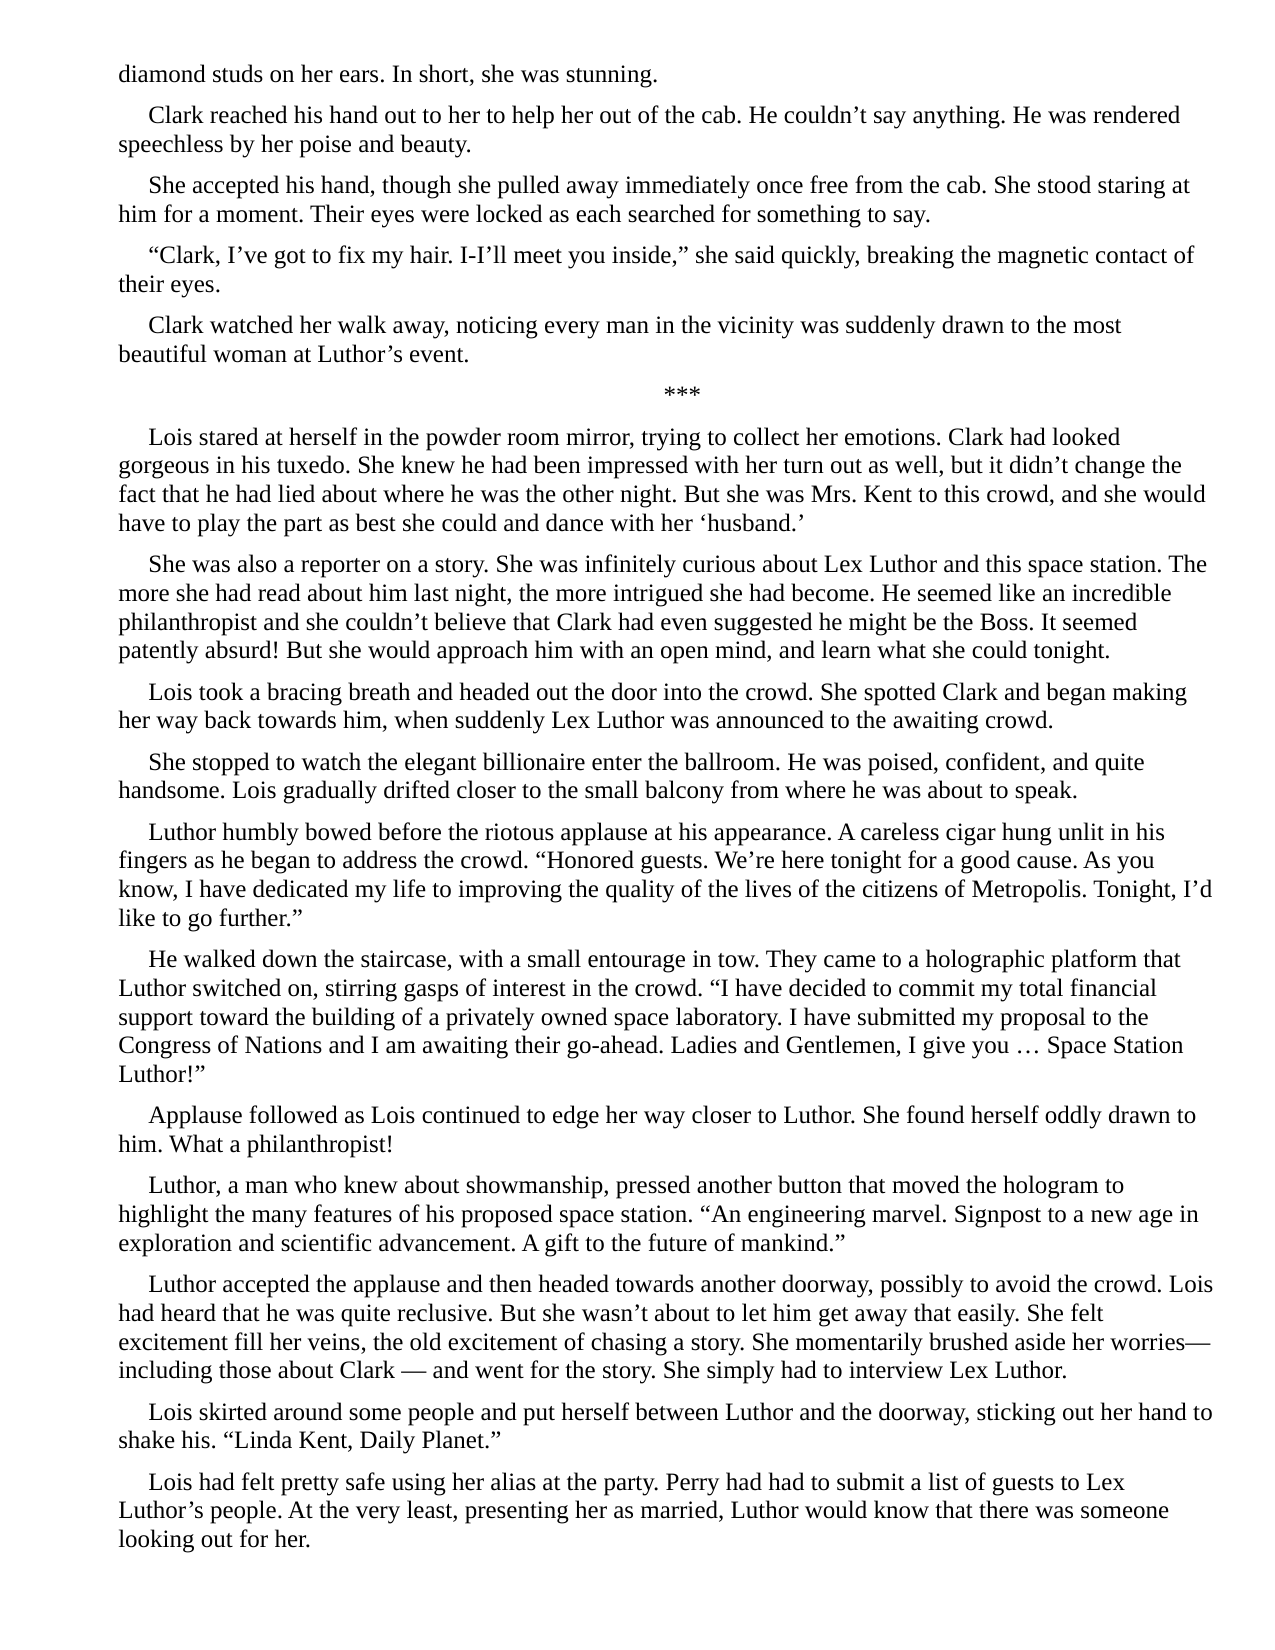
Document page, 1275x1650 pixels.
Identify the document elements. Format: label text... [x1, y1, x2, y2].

text She accepted his hand, though she pulled away immediately once free from the cab. She stood staring at him for a moment. Their eyes were locked as each searched for something to say. [118, 170, 1216, 228]
text *** [118, 380, 1216, 409]
text Lois skirted around some people and put herself between Luthor and the doorway, sticking out her hand to shake his. “Linda Kent, Daily Planet.” [118, 1397, 1216, 1454]
text She was also a reporter on a story. She was infinitely curious about Lex Luthor and this space station. The more she had read about him last night, the more intrigued she had become. He seemed like an incredible philanthropist and she couldn’t believe that Clark had even suggested he might be the Boss. It seemed patently absurd! But she would approach him with an open mind, and learn what she could tonight. [118, 549, 1216, 664]
text diamond studs on her ears. In short, she was stunning. [118, 59, 1216, 88]
text She stopped to watch the elegant billionaire enter the ballroom. He was poised, confident, and quite handsome. Lois gradually drifted closer to the small balcony from where he was about to speak. [118, 747, 1216, 804]
text He walked down the staircase, with a small entourage in tow. They came to a holographic platform that Luthor switched on, stirring gasps of interest in the crowd. “I have decided to commit my total financial support toward the building of a privately owned space laboratory. I have submitted my proposal to the Congress of Nations and I am awaiting their go-ahead. Ladies and Gentlemen, I give you … Space Station Luthor!” [118, 944, 1216, 1088]
text Lois stared at herself in the powder room mirror, trying to collect her emotions. Clark had looked gorgeous in his tuxedo. She knew he had been impressed with her turn out as well, but it didn’t change the fact that he had lied about where he was the other night. But she was Mrs. Kent to this crowd, and she would have to play the part as best she could and dance with her ‘husband.’ [118, 422, 1216, 537]
text “Clark, I’ve got to fix my hair. I-I’ll meet you inside,” she said quickly, breaking the magnetic contact of their eyes. [118, 240, 1216, 298]
text Luthor, a man who knew about showmanship, pressed another button that moved the hologram to highlight the many features of his proposed space station. “An engineering marvel. Signpost to a new age in exploration and scientific advancement. A gift to the future of mankind.” [118, 1170, 1216, 1257]
text Luthor humbly bowed before the riotous applause at his appearance. A careless cigar hung unlit in his fingers as he began to address the crowd. “Honored guests. We’re here tonight for a good cause. As you know, I have dedicated my life to improving the quality of the lives of the citizens of Metropolis. Tonight, I’d like to go further.” [118, 817, 1216, 932]
text Lois had felt pretty safe using her alias at the party. Perry had had to submit a list of guests to Lex Luthor’s people. At the very least, presenting her as married, Luthor would know that there was someone looking out for her. [118, 1467, 1216, 1553]
text Clark watched her walk away, noticing every man in the vicinity was suddenly drawn to the most beautiful woman at Luthor’s event. [118, 310, 1216, 368]
text Clark reached his hand out to her to help her out of the cab. He couldn’t say anything. He was rendered speechless by her poise and beauty. [118, 100, 1216, 158]
text Luthor accepted the applause and then headed towards another doorway, possibly to avoid the crowd. Lois had heard that he was quite reclusive. But she wasn’t about to let him get away that easily. She felt excitement fill her veins, the old excitement of chasing a story. She momentarily brushed aside her worries—including those about Clark — and went for the story. She simply had to interview Lex Luthor. [118, 1269, 1216, 1384]
text Applause followed as Lois continued to edge her way closer to Luthor. She found herself oddly drawn to him. What a philanthropist! [118, 1100, 1216, 1158]
text Lois took a bracing breath and headed out the door into the crowd. She spotted Clark and began making her way back towards him, when suddenly Lex Luthor was announced to the awaiting crowd. [118, 677, 1216, 734]
